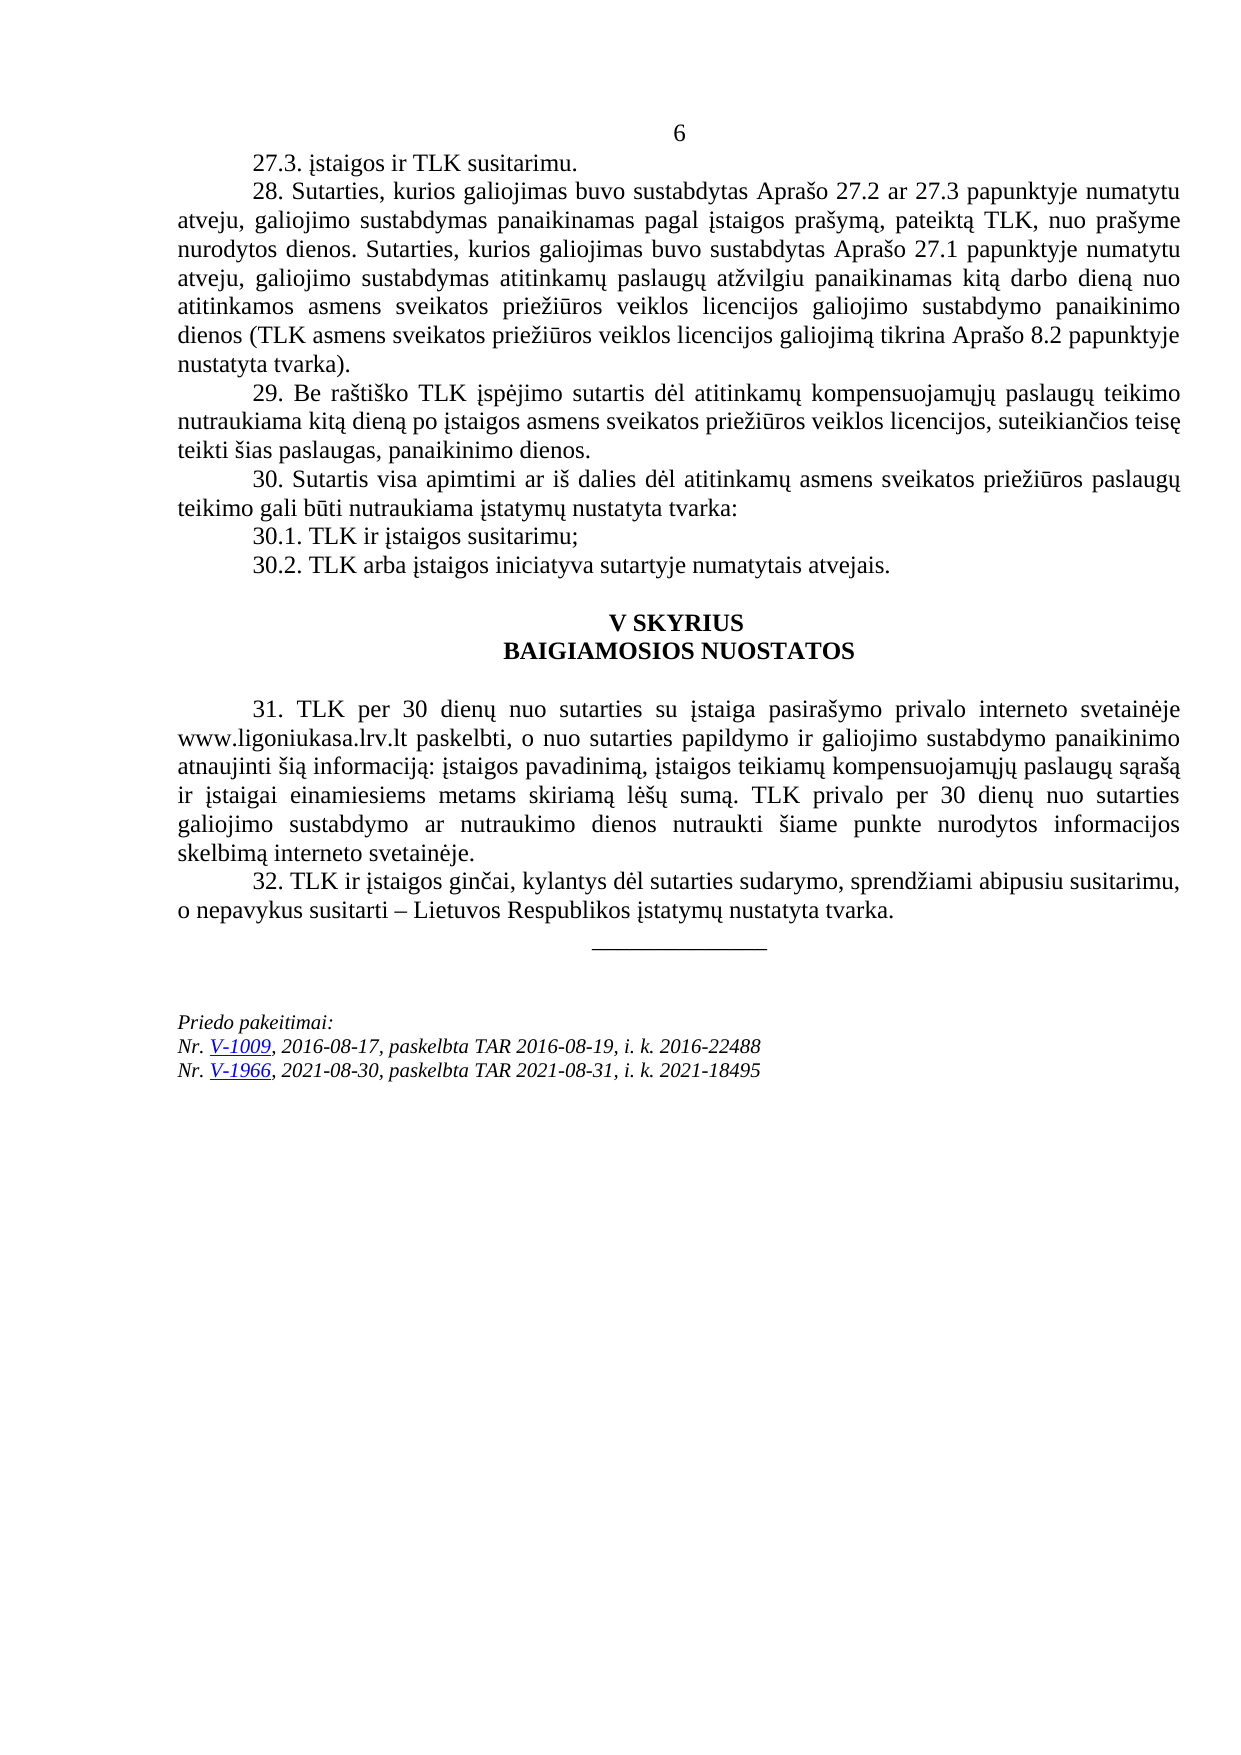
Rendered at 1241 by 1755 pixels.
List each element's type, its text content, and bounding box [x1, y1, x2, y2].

text 28. Sutarties, kurios galiojimas buvo sustabdytas Aprašo 27.2 ar 27.3 papunktyje numatytu atveju, galiojimo sustabdymas panaikinamas pagal įstaigos prašymą, pateiktą TLK, nuo prašyme nurodytos dienos. Sutarties, kurios galiojimas buvo sustabdytas Aprašo 27.1 papunktyje numatytu atveju, galiojimo sustabdymas atitinkamų paslaugų atžvilgiu panaikinamas kitą darbo dieną nuo atitinkamos asmens sveikatos priežiūros veiklos licencijos galiojimo sustabdymo panaikinimo dienos (TLK asmens sveikatos priežiūros veiklos licencijos galiojimą tikrina Aprašo 8.2 papunktyje nustatyta tvarka). [177, 176, 1181, 378]
text Nr. V-1966, 2021-08-30, paskelbta TAR 2021-08-31, i. k. 2021-18495 [177, 1058, 1181, 1082]
text 27.3. įstaigos ir TLK susitarimu. [177, 148, 1181, 176]
text 30. Sutartis visa apimtimi ar iš dalies dėl atitinkamų asmens sveikatos priežiūros paslaugų teikimo gali būti nutraukiama įstatymų nustatyta tvarka: [177, 464, 1181, 521]
text Nr. V-1009, 2016-08-17, paskelbta TAR 2016-08-19, i. k. 2016-22488 [177, 1034, 1181, 1058]
text 30.2. TLK arba įstaigos iniciatyva sutartyje numatytais atvejais. [177, 550, 1181, 579]
text V SKYRIUS [177, 608, 1181, 636]
text 32. TLK ir įstaigos ginčai, kylantys dėl sutarties sudarymo, sprendžiami abipusiu susitarimu, o nepavykus susitarti – Lietuvos Respublikos įstatymų nustatyta tvarka. [177, 866, 1181, 924]
text BAIGIAMOSIOS NUOSTATOS [177, 636, 1181, 665]
text 31. TLK per 30 dienų nuo sutarties su įstaiga pasirašymo privalo interneto svetainėje www.ligoniukasa.lrv.lt paskelbti, o nuo sutarties papildymo ir galiojimo sustabdymo panaikinimo atnaujinti šią informaciją: įstaigos pavadinimą, įstaigos teikiamų kompensuojamųjų paslaugų sąrašą ir įstaigai einamiesiems metams skiriamą lėšų sumą. TLK privalo per 30 dienų nuo sutarties galiojimo sustabdymo ar nutraukimo dienos nutraukti šiame punkte nurodytos informacijos skelbimą interneto svetainėje. [177, 694, 1181, 866]
text Priedo pakeitimai: [177, 1010, 1181, 1034]
text 29. Be raštiško TLK įspėjimo sutartis dėl atitinkamų kompensuojamųjų paslaugų teikimo nutraukiama kitą dieną po įstaigos asmens sveikatos priežiūros veiklos licencijos, suteikiančios teisę teikti šias paslaugas, panaikinimo dienos. [177, 378, 1181, 464]
text ______________ [177, 924, 1181, 953]
text 30.1. TLK ir įstaigos susitarimu; [177, 521, 1181, 550]
